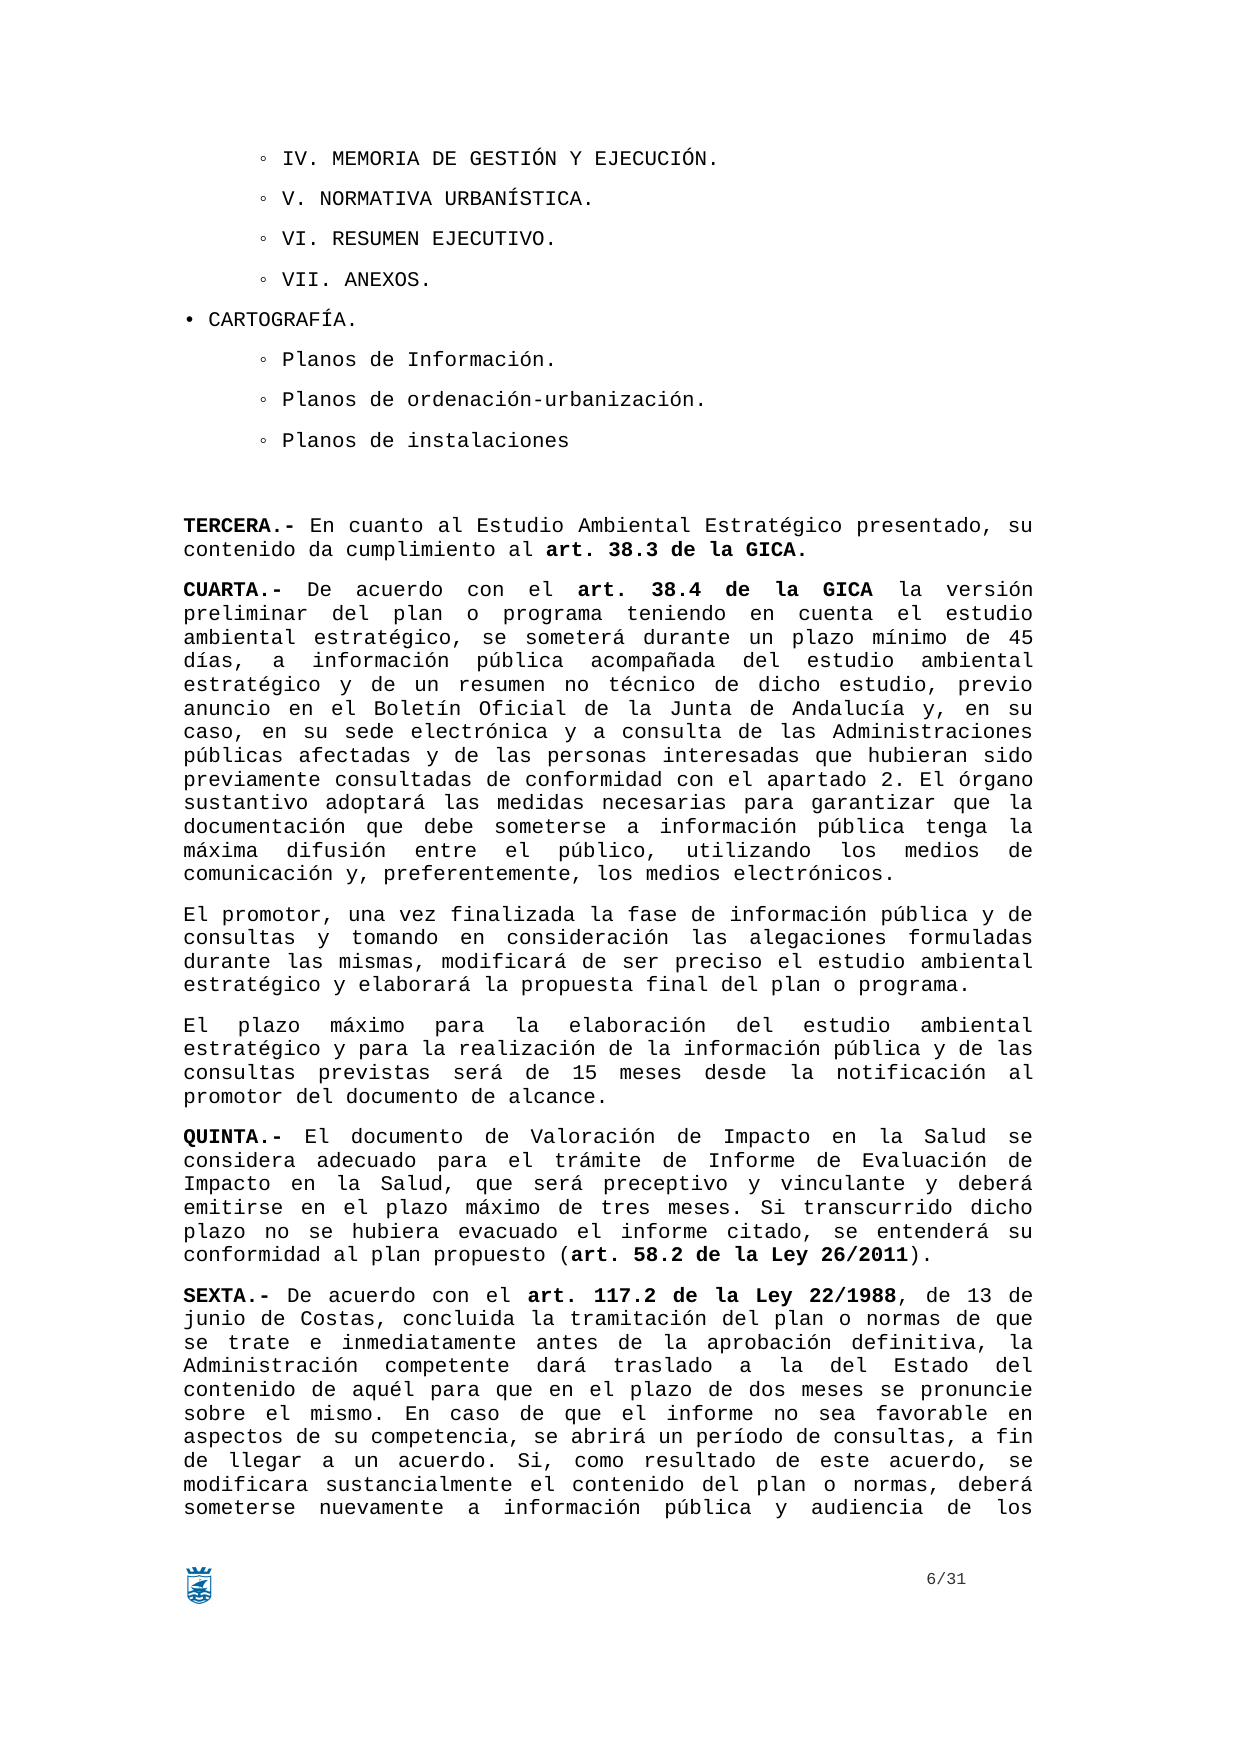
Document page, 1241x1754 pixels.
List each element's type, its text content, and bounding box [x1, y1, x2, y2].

text • CARTOGRAFÍA. [183, 309, 1033, 332]
text CUARTA.- De acuerdo con el art. 38.4 de la GICA la versión preliminar del plan o programa teniendo en cuenta el estudio ambiental estratégico, se someterá durante un plazo mínimo de 45 días, a información pública acompañada del estudio ambiental estratégico y de un resumen no técnico de dicho estudio, previo anuncio en el Boletín Oficial de la Junta de Andalucía y, en su caso, en su sede electrónica y a consulta de las Administraciones públicas afectadas y de las personas interesadas que hubieran sido previamente consultadas de conformidad con el apartado 2. El órgano sustantivo adoptará las medidas necesarias para garantizar que la documentación que debe someterse a información pública tenga la máxima difusión entre el público, utilizando los medios de comunicación y, preferentemente, los medios electrónicos. [183, 579, 1033, 887]
text SEXTA.- De acuerdo con el art. 117.2 de la Ley 22/1988, de 13 de junio de Costas, concluida la tramitación del plan o normas de que se trate e inmediatamente antes de la aprobación definitiva, la Administración competente dará traslado a la del Estado del contenido de aquél para que en el plazo de dos meses se pronuncie sobre el mismo. En caso de que el informe no sea favorable en aspectos de su competencia, se abrirá un período de consultas, a fin de llegar a un acuerdo. Si, como resultado de este acuerdo, se modificara sustancialmente el contenido del plan o normas, deberá someterse nuevamente a información pública y audiencia de los [183, 1284, 1033, 1521]
text El plazo máximo para la elaboración del estudio ambiental estratégico y para la realización de la información pública y de las consultas previstas será de 15 meses desde la notificación al promotor del documento de alcance. [183, 1015, 1033, 1109]
text ◦ Planos de instalaciones [183, 430, 1033, 453]
text ◦ Planos de ordenación-urbanización. [183, 389, 1033, 413]
picture [183, 1562, 214, 1607]
text QUINTA.- El documento de Valoración de Impacto en la Salud se considera adecuado para el trámite de Informe de Evaluación de Impacto en la Salud, que será preceptivo y vinculante y deberá emitirse en el plazo máximo de tres meses. Si transcurrido dicho plazo no se hubiera evacuado el informe citado, se entenderá su conformidad al plan propuesto (art. 58.2 de la Ley 26/2011). [183, 1126, 1033, 1268]
text ◦ IV. MEMORIA DE GESTIÓN Y EJECUCIÓN. [183, 148, 1033, 171]
text ◦ VII. ANEXOS. [183, 268, 1033, 292]
text El promotor, una vez finalizada la fase de información pública y de consultas y tomando en consideración las alegaciones formuladas durante las mismas, modificará de ser preciso el estudio ambiental estratégico y elaborará la propuesta final del plan o programa. [183, 903, 1033, 998]
text ◦ V. NORMATIVA URBANÍSTICA. [183, 188, 1033, 212]
text TERCERA.- En cuanto al Estudio Ambiental Estratégico presentado, su contenido da cumplimiento al art. 38.3 de la GICA. [183, 516, 1033, 563]
text ◦ VI. RESUMEN EJECUTIVO. [183, 228, 1033, 252]
text ◦ Planos de Información. [183, 349, 1033, 373]
